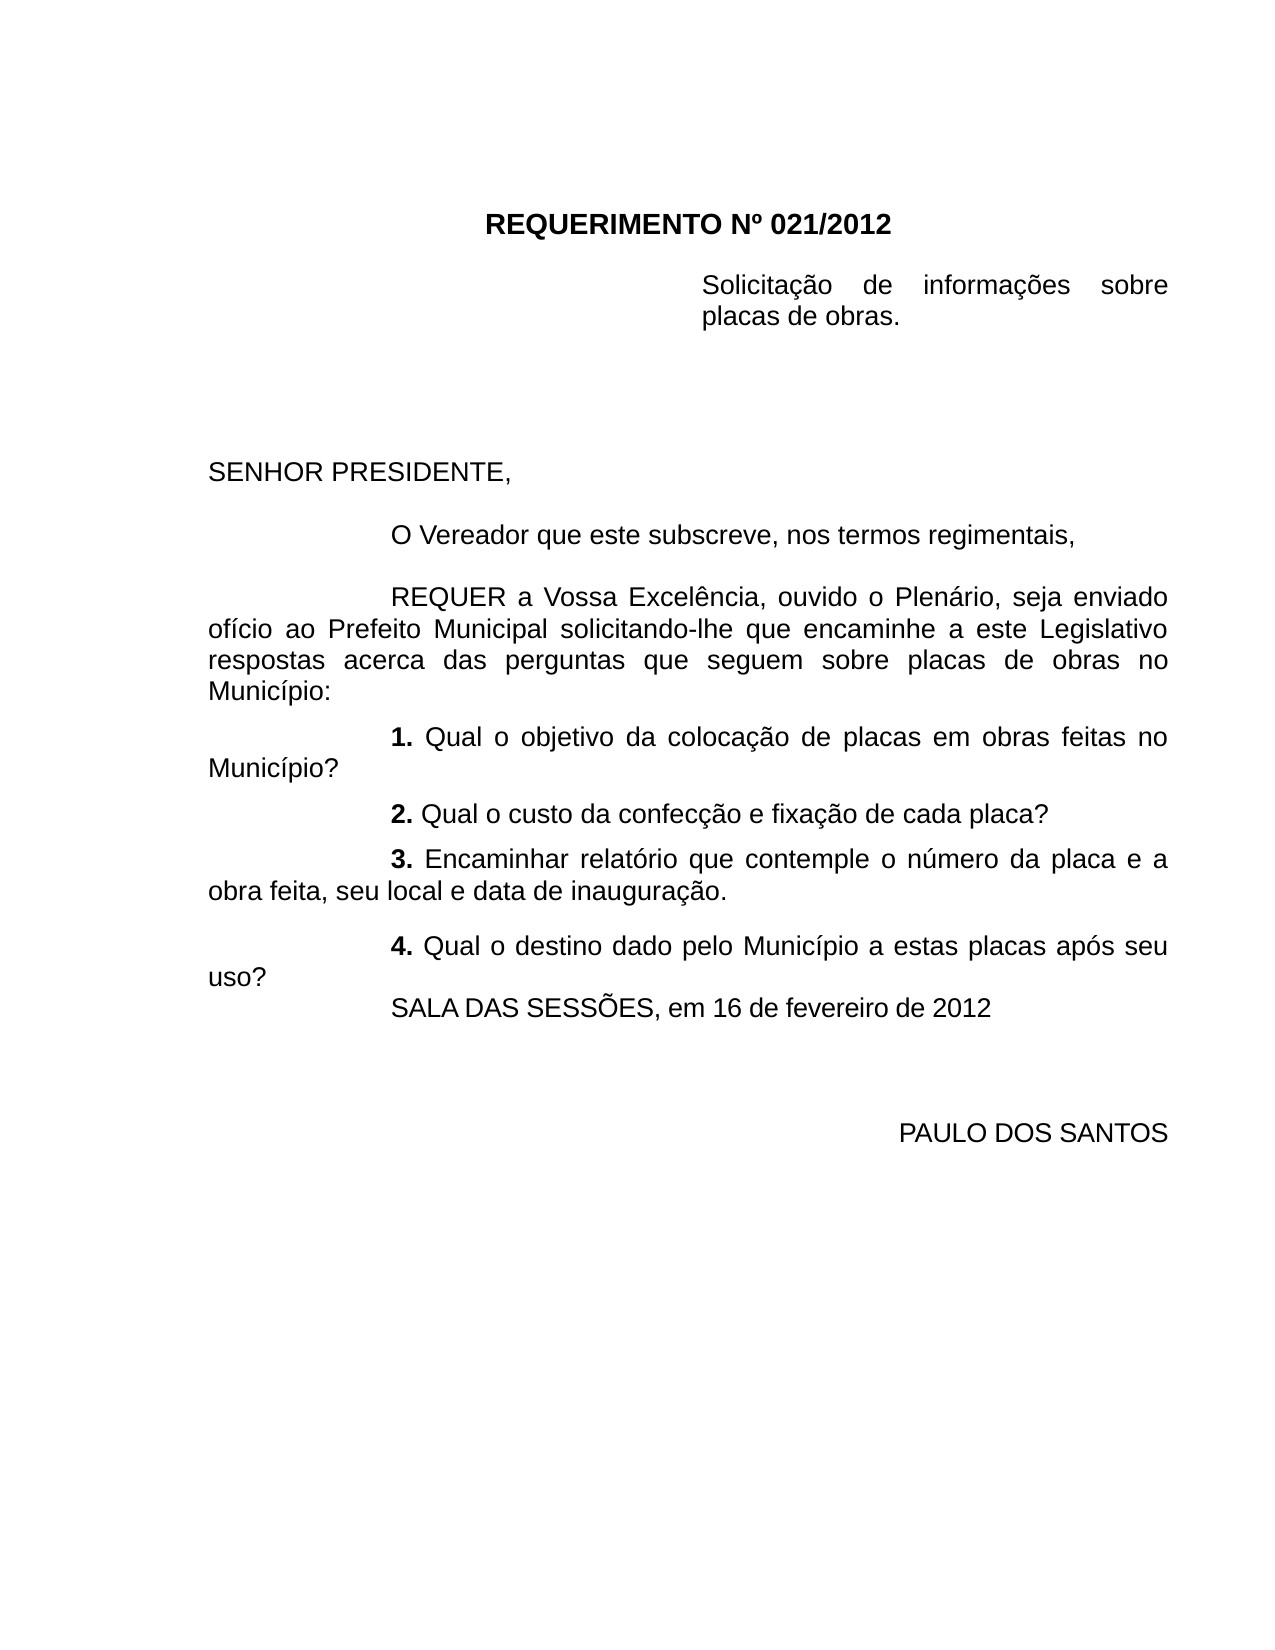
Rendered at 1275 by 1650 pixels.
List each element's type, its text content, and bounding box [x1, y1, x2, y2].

text REQUER a Vossa Excelência, ouvido o Plenário, seja enviado ofício ao Prefeito Municipal solicitando-lhe que encaminhe a este Legislativo respostas acerca das perguntas que seguem sobre placas de obras no Município: [208, 581, 1169, 706]
text 4. Qual o destino dado pelo Município a estas placas após seu uso? [208, 930, 1169, 992]
text Solicitação de informações sobre placas de obras. [702, 269, 1169, 331]
subtitle SALA DAS SESSÕES, em 16 de fevereiro de 2012 [208, 992, 1169, 1023]
text SENHOR PRESIDENTE, [208, 456, 1169, 488]
text O Vereador que este subscreve, nos termos regimentais, [208, 519, 1169, 550]
text PAULO DOS SANTOS [208, 1117, 1169, 1148]
text 1. Qual o objetivo da colocação de placas em obras feitas no Município? [208, 721, 1169, 783]
text 2. Qual o custo da confecção e fixação de cada placa? [208, 798, 1169, 829]
text REQUERIMENTO Nº 021/2012 [208, 207, 1169, 240]
text 3. Encaminhar relatório que contemple o número da placa e a obra feita, seu local e data de inauguração. [208, 843, 1169, 906]
